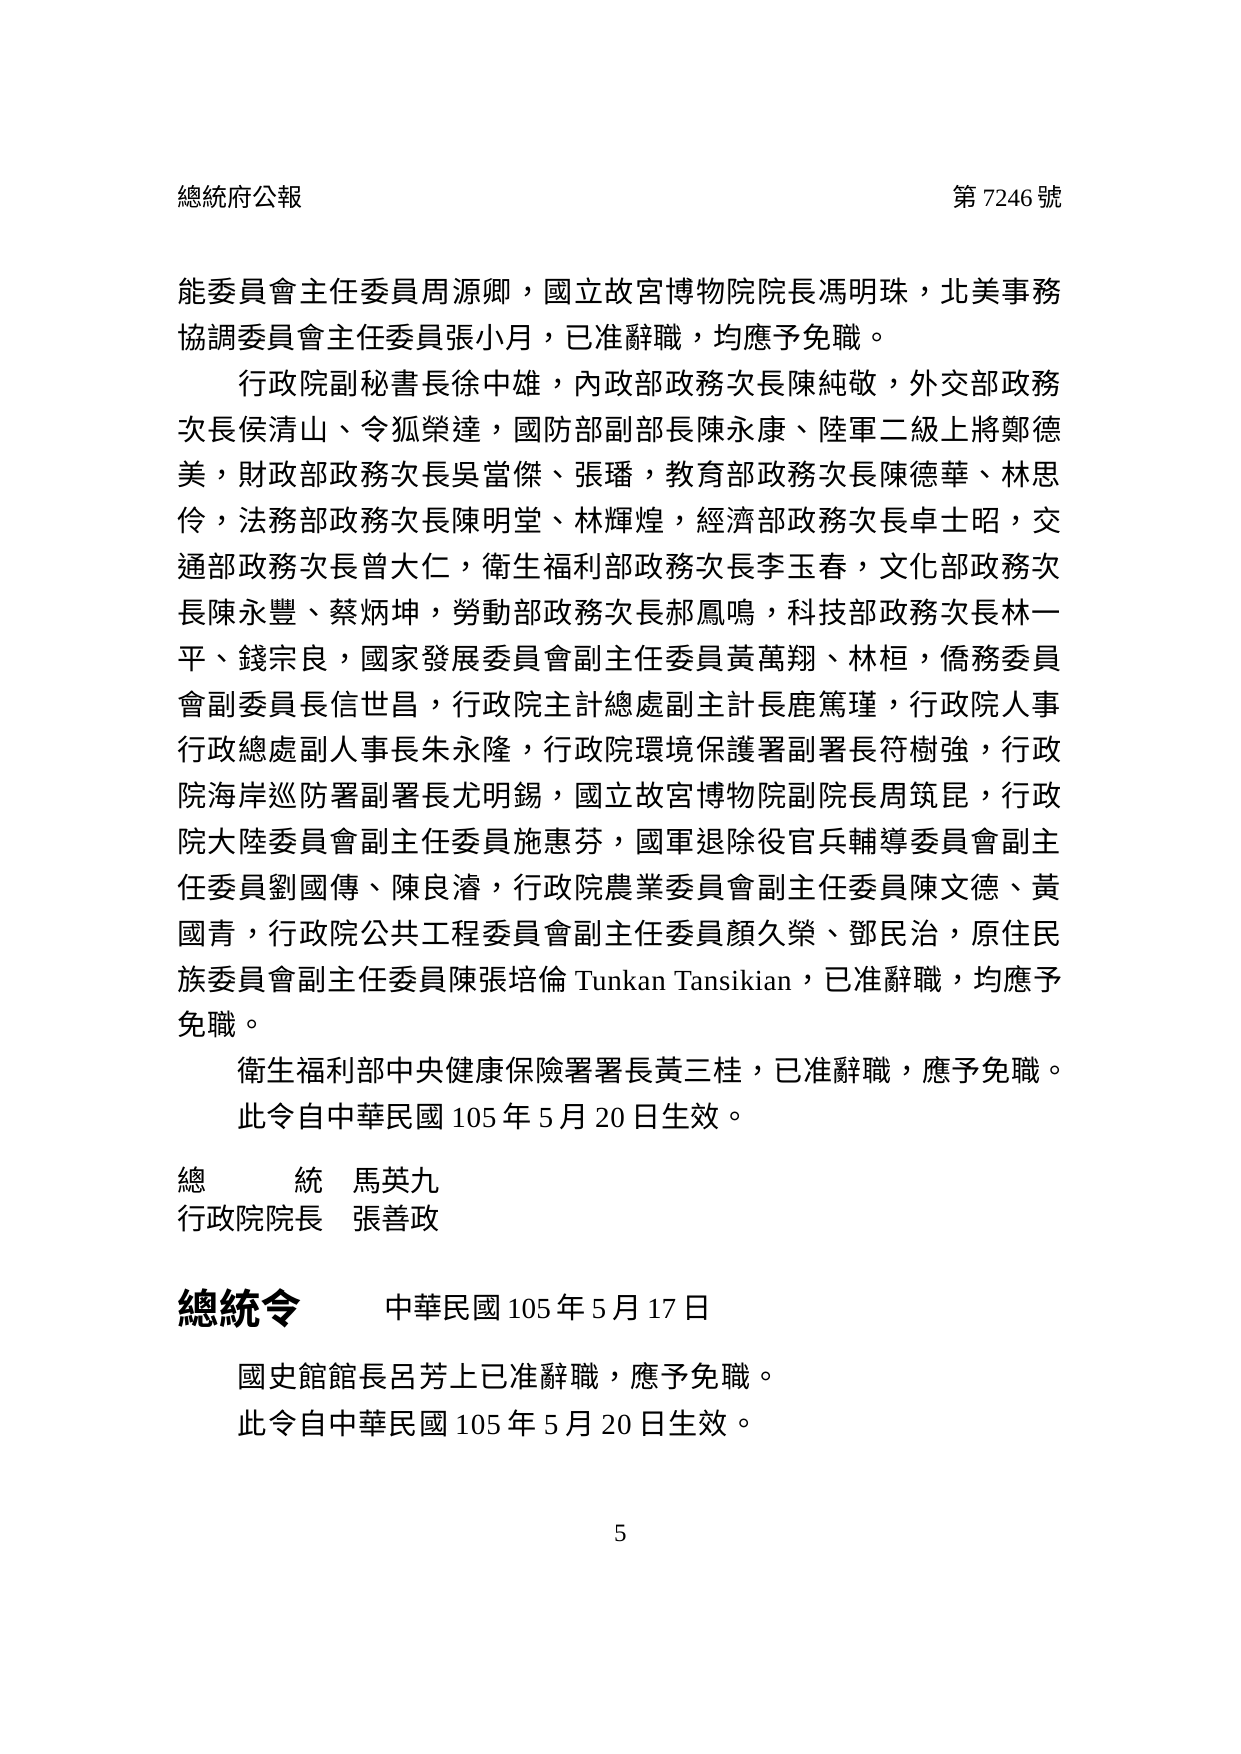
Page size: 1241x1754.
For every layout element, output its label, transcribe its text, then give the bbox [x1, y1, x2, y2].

text 能委員會主任委員周源卿，國立故宮博物院院長馮明珠，北美事務協調委員會主任委員張小月，已准辭職，均應予免職。 [177, 266, 1063, 357]
text 衛生福利部中央健康保險署署長黃三桂，已准辭職，應予免職。 [177, 1045, 1063, 1091]
text 行政院院長 張善政 [177, 1199, 1063, 1237]
text 國史館館長呂芳上已准辭職，應予免職。 [177, 1350, 1063, 1397]
table_header 中華民國105年5月17日 [381, 1262, 877, 1350]
text 總 統 馬英九 [177, 1162, 1063, 1199]
text 此令自中華民國105年5月20日生效。 [177, 1397, 1063, 1444]
text 行政院副秘書長徐中雄，內政部政務次長陳純敬，外交部政務次長侯清山、令狐榮達，國防部副部長陳永康、陸軍二級上將鄭德美，財政部政務次長吳當傑、張璠，教育部政務次長陳德華、林思伶，法務部政務次長陳明堂、林輝煌，經濟部政務次長卓士昭，交通部政務次長曾大仁，衛生福利部政務次長李玉春，文化部政務次長陳永豐、蔡炳坤，勞動部政務次長郝鳳鳴，科技部政務次長林一平、錢宗良，國家發展委員會副主任委員黃萬翔、林桓，僑務委員會副委員長信世昌，行政院主計總處副主計長鹿篤瑾，行政院人事行政總處副人事長朱永隆，行政院環境保護署副署長符樹強，行政院海岸巡防署副署長尤明錫，國立故宮博物院副院長周筑昆，行政院大陸委員會副主任委員施惠芬，國軍退除役官兵輔導委員會副主任委員劉國傳、陳良濬，行政院農業委員會副主任委員陳文德、黃國青，行政院公共工程委員會副主任委員顏久榮、鄧民治，原住民族委員會副主任委員陳張培倫Tunkan Tansikian，已准辭職，均應予免職。 [177, 357, 1063, 1045]
text 此令自中華民國105年5月20日生效。 [177, 1091, 1063, 1137]
table_header 總統令 [174, 1262, 381, 1350]
